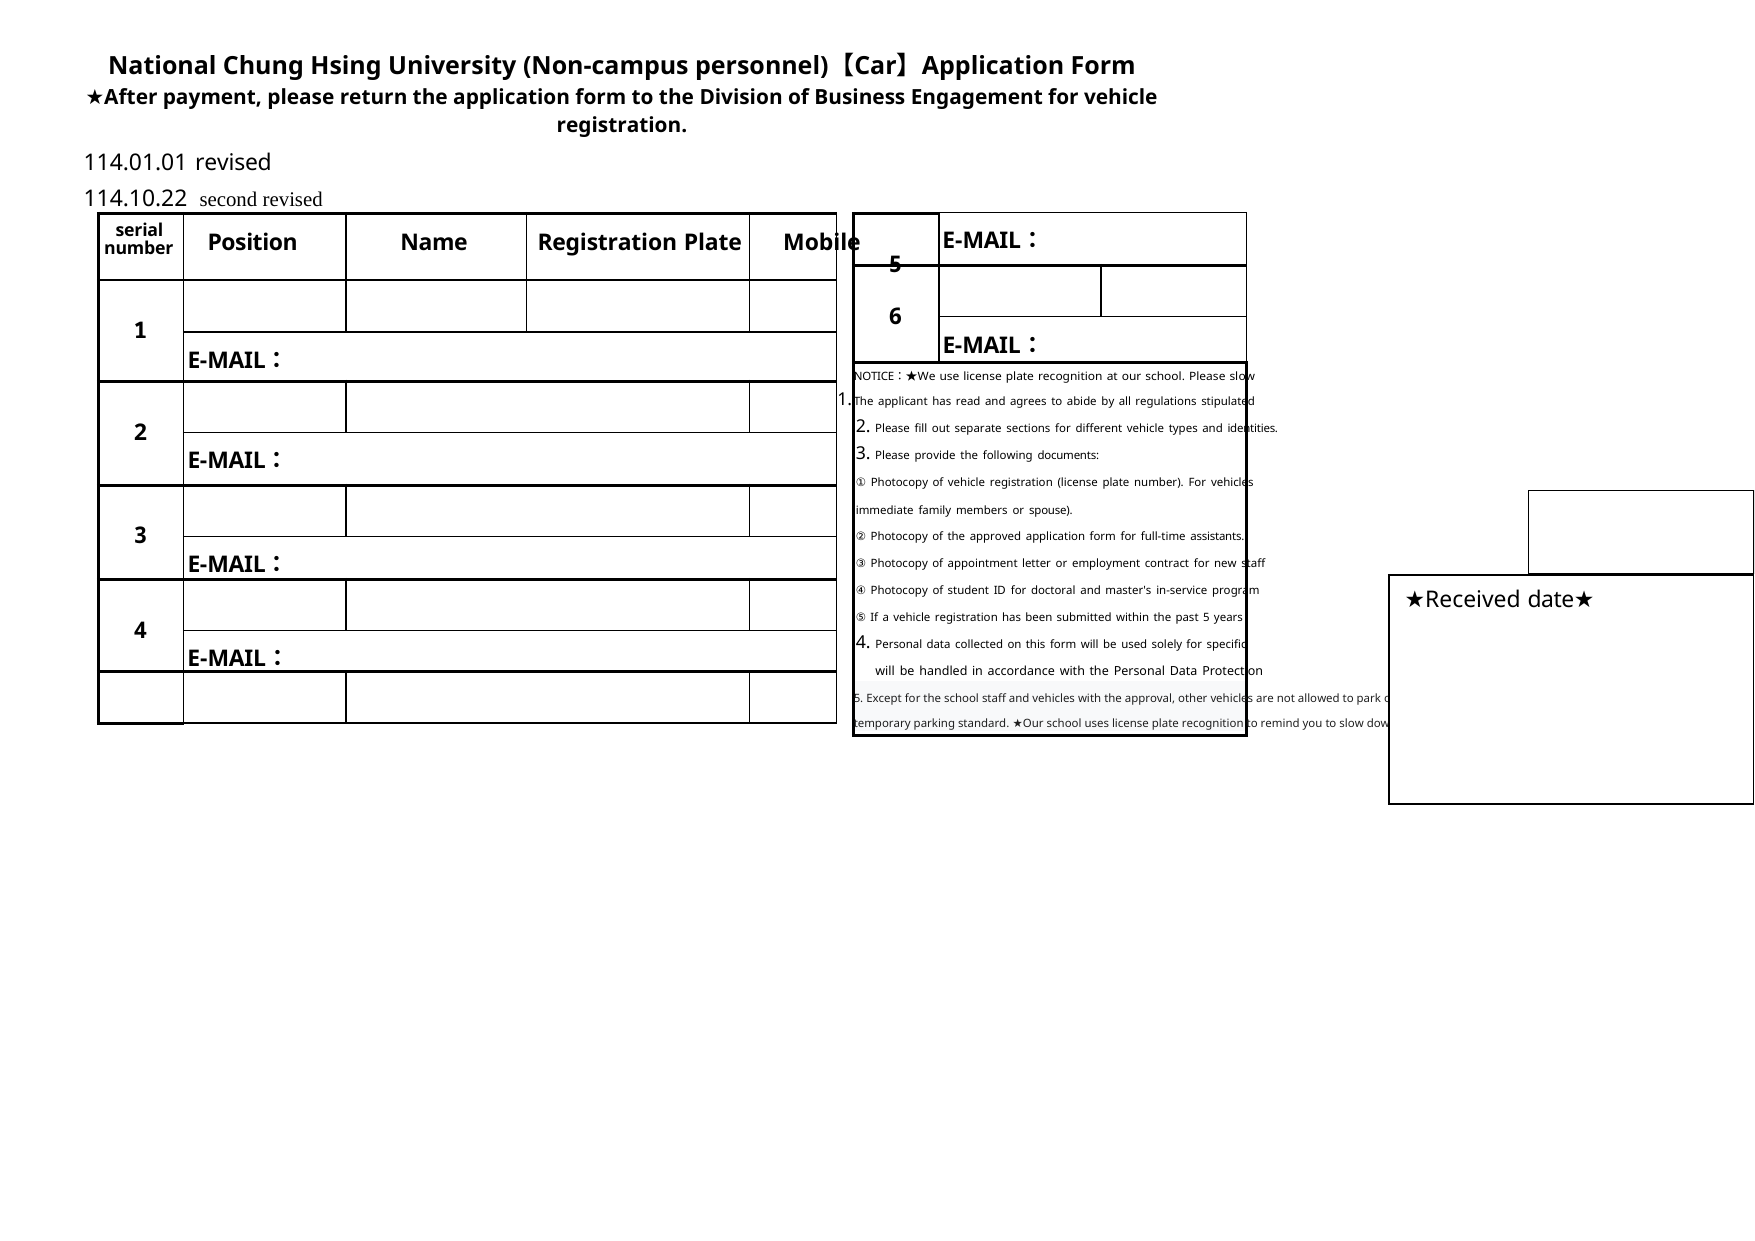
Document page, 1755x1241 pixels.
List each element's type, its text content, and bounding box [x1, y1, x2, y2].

table_cell [750, 581, 836, 630]
table_cell 1 [100, 281, 183, 379]
table_cell ◎Total $ [1390, 576, 1753, 803]
table_cell 5 [855, 215, 938, 264]
text ★After payment, please return the application form to the Division of Business Engagement for vehicle registration. [83, 82, 1160, 139]
table_cell [940, 267, 1100, 316]
table_cell [347, 581, 749, 630]
table_cell 3 [100, 487, 183, 578]
table_cell E-MAIL： [184, 631, 836, 670]
table_cell [750, 673, 836, 722]
table_cell [527, 281, 749, 331]
table_cell [184, 281, 345, 331]
table_cell [1102, 267, 1246, 316]
table_cell E-MAIL： [184, 333, 836, 379]
table_cell [184, 487, 345, 536]
table_cell [750, 281, 836, 331]
table_cell [750, 487, 836, 536]
table_cell [347, 487, 749, 536]
table_cell E-MAIL： [184, 433, 836, 483]
table_cell 6 [855, 267, 938, 361]
table_cell [750, 383, 836, 432]
table_cell [347, 673, 749, 722]
table_cell [347, 383, 749, 432]
text National Chung Hsing University (Non-campus personnel)【Car】Application Form [83, 46, 1160, 82]
text 114.01.01 revised [83, 150, 1160, 175]
table_cell E-MAIL： [940, 317, 1246, 361]
table_cell [184, 673, 345, 722]
table_cell E-MAIL： [940, 213, 1246, 264]
table_cell 5 [100, 673, 183, 722]
table_cell NOTICE：★We use license plate recognition at our school. Please slow down when entering or exiting the campus gates.★ The applicant has read and agrees to abide by all regulations stipulated in the campus traffic management rules. Please fill out separate sections for different vehicle types and identities. Please provide the following documents: ① Photocopy of vehicle registration (license plate number). For vehicles not owned by the applicant, please provide additional proof (limited to immediate family members or spouse). 【 Receipt Number】 ② Photocopy of the approved application form for full-time assistants. ③ Photocopy of appointment letter or employment contract for new staff members. ④ Photocopy of student ID for doctoral and master's in-service program students. ⑤ If a vehicle registration has been submitted within the past 5 years and there have been no changes, a photocopy is not required. Personal data collected on this form will be used solely for specific purposes and will not be used for any other purposes without the consent of the individual. No information will be disclosed publicly, and it will be handled in accordance with the Personal Data Protection Act.. 5. Except for the school staff and vehicles with the approval, other vehicles are not allowed to park overnight. Parking during unapproved time periods (0:00 to 6:00 the next day) will be charged according to the on-site temporary parking standard. ★Our school uses license plate recognition to remind you to slow down when entering and leaving the school gate★ the individual. No information will be disclosed publicly, and it will be handled in accordance with the Personal Data Protection Act. [855, 364, 1245, 681]
table_header Name [347, 215, 526, 279]
text 114.10.22 second revised [83, 187, 1160, 212]
table_cell 4 [100, 581, 183, 670]
table_cell [347, 281, 526, 331]
table_header Mobile No. [750, 215, 836, 279]
table_header Position [184, 215, 345, 279]
table_cell 2 [100, 383, 183, 483]
table_header serial number [100, 215, 183, 279]
table_cell E-MAIL： [184, 537, 836, 578]
table_cell [184, 581, 345, 630]
table_header Registration Plate [527, 215, 749, 279]
table_cell [184, 383, 345, 432]
